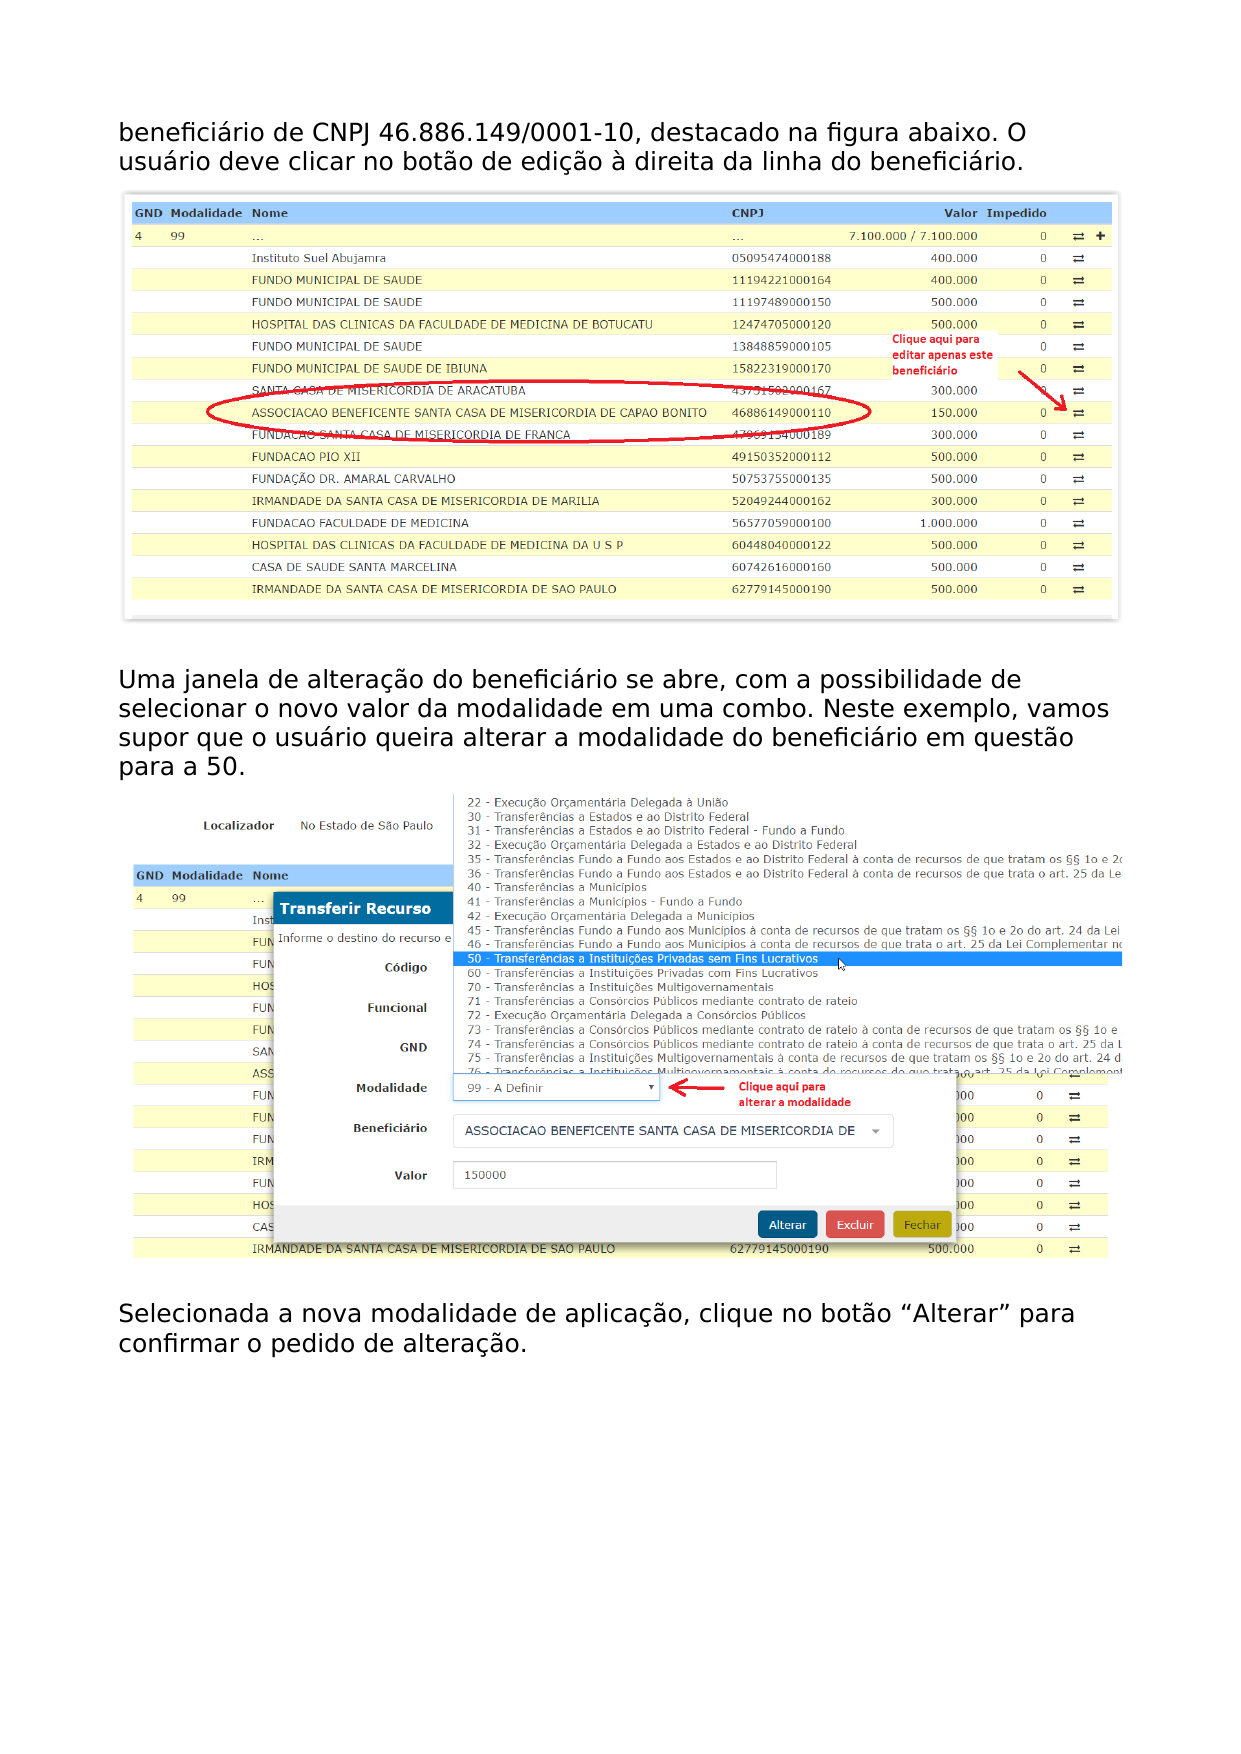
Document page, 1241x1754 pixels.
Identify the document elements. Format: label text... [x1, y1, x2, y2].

text beneficiário de CNPJ 46.886.149/0001-10, destacado na figura abaixo. O usuário deve clicar no botão de edição à direita da linha do beneficiário. [118, 118, 1122, 176]
picture [118, 794, 1123, 1258]
text Selecionada a nova modalidade de aplicação, clique no botão “Alterar” para confirmar o pedido de alteração. [118, 1300, 1122, 1358]
picture [118, 188, 1123, 624]
text Uma janela de alteração do beneficiário se abre, com a possibilidade de selecionar o novo valor da modalidade em uma combo. Neste exemplo, vamos supor que o usuário queira alterar a modalidade do beneficiário em questão para a 50. [118, 665, 1122, 782]
